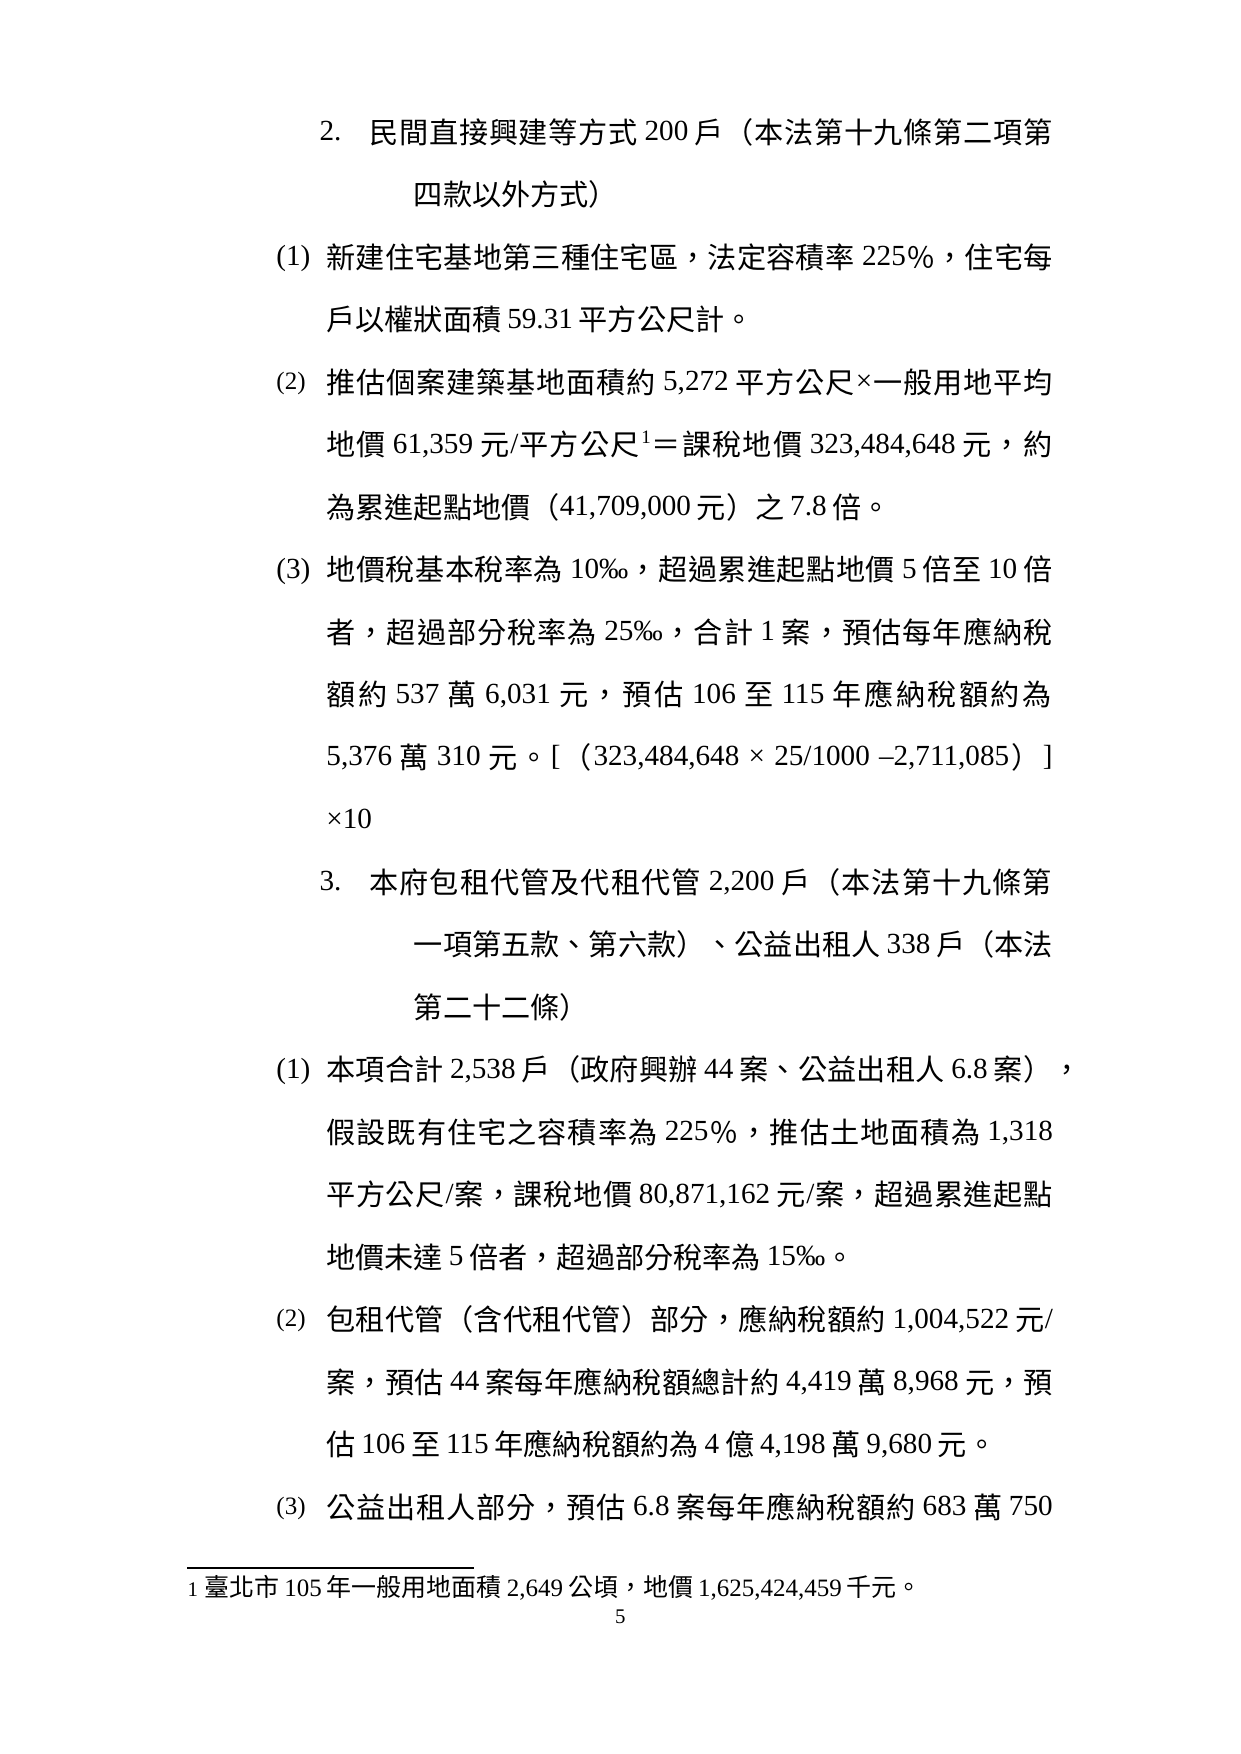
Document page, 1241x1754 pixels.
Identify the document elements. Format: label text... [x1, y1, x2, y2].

list 臺北市105年一般用地面積2,649公頃，地價1,625,424,459千元。 [187, 1568, 1053, 1604]
list 本府包租代管及代租代管2,200戶（本法第十九條第一項第五款、第六款）、公益出租人338戶（本法第二十二條） [319, 839, 1053, 1026]
list 本項合計2,538戶（政府興辦44案、公益出租人6.8案），假設既有住宅之容積率為225％，推估土地面積為1,318平方公尺/案，課稅地價80,871,162元/案，超過累進起點地價未達5倍者，超過部分稅率為15‰。 [276, 1026, 1053, 1276]
list 地價稅基本稅率為10‰，超過累進起點地價5倍至10倍者，超過部分稅率為25‰，合計1案，預估每年應納稅額約537萬6,031元，預估106至115年應納稅額約為5,376萬310元。[（323,484,648 × 25/1000 –2,711,085）] ×10 [276, 526, 1053, 839]
list 民間直接興建等方式200戶（本法第十九條第二項第四款以外方式） [319, 89, 1053, 214]
list 包租代管（含代租代管）部分，應納稅額約1,004,522元/案，預估44案每年應納稅額總計約4,419萬8,968元，預估106至115年應納稅額約為4億4,198萬9,680元。 [276, 1276, 1053, 1464]
list 新建住宅基地第三種住宅區，法定容積率225％，住宅每戶以權狀面積59.31平方公尺計。 [276, 214, 1053, 339]
list 公益出租人部分，預估6.8案每年應納稅額約683萬750 [276, 1464, 1053, 1526]
list 推估個案建築基地面積約5,272平方公尺×一般用地平均地價61,359元/平方公尺＝課稅地價323,484,648元，約為累進起點地價（41,709,000元）之7.8倍。 [276, 339, 1053, 526]
